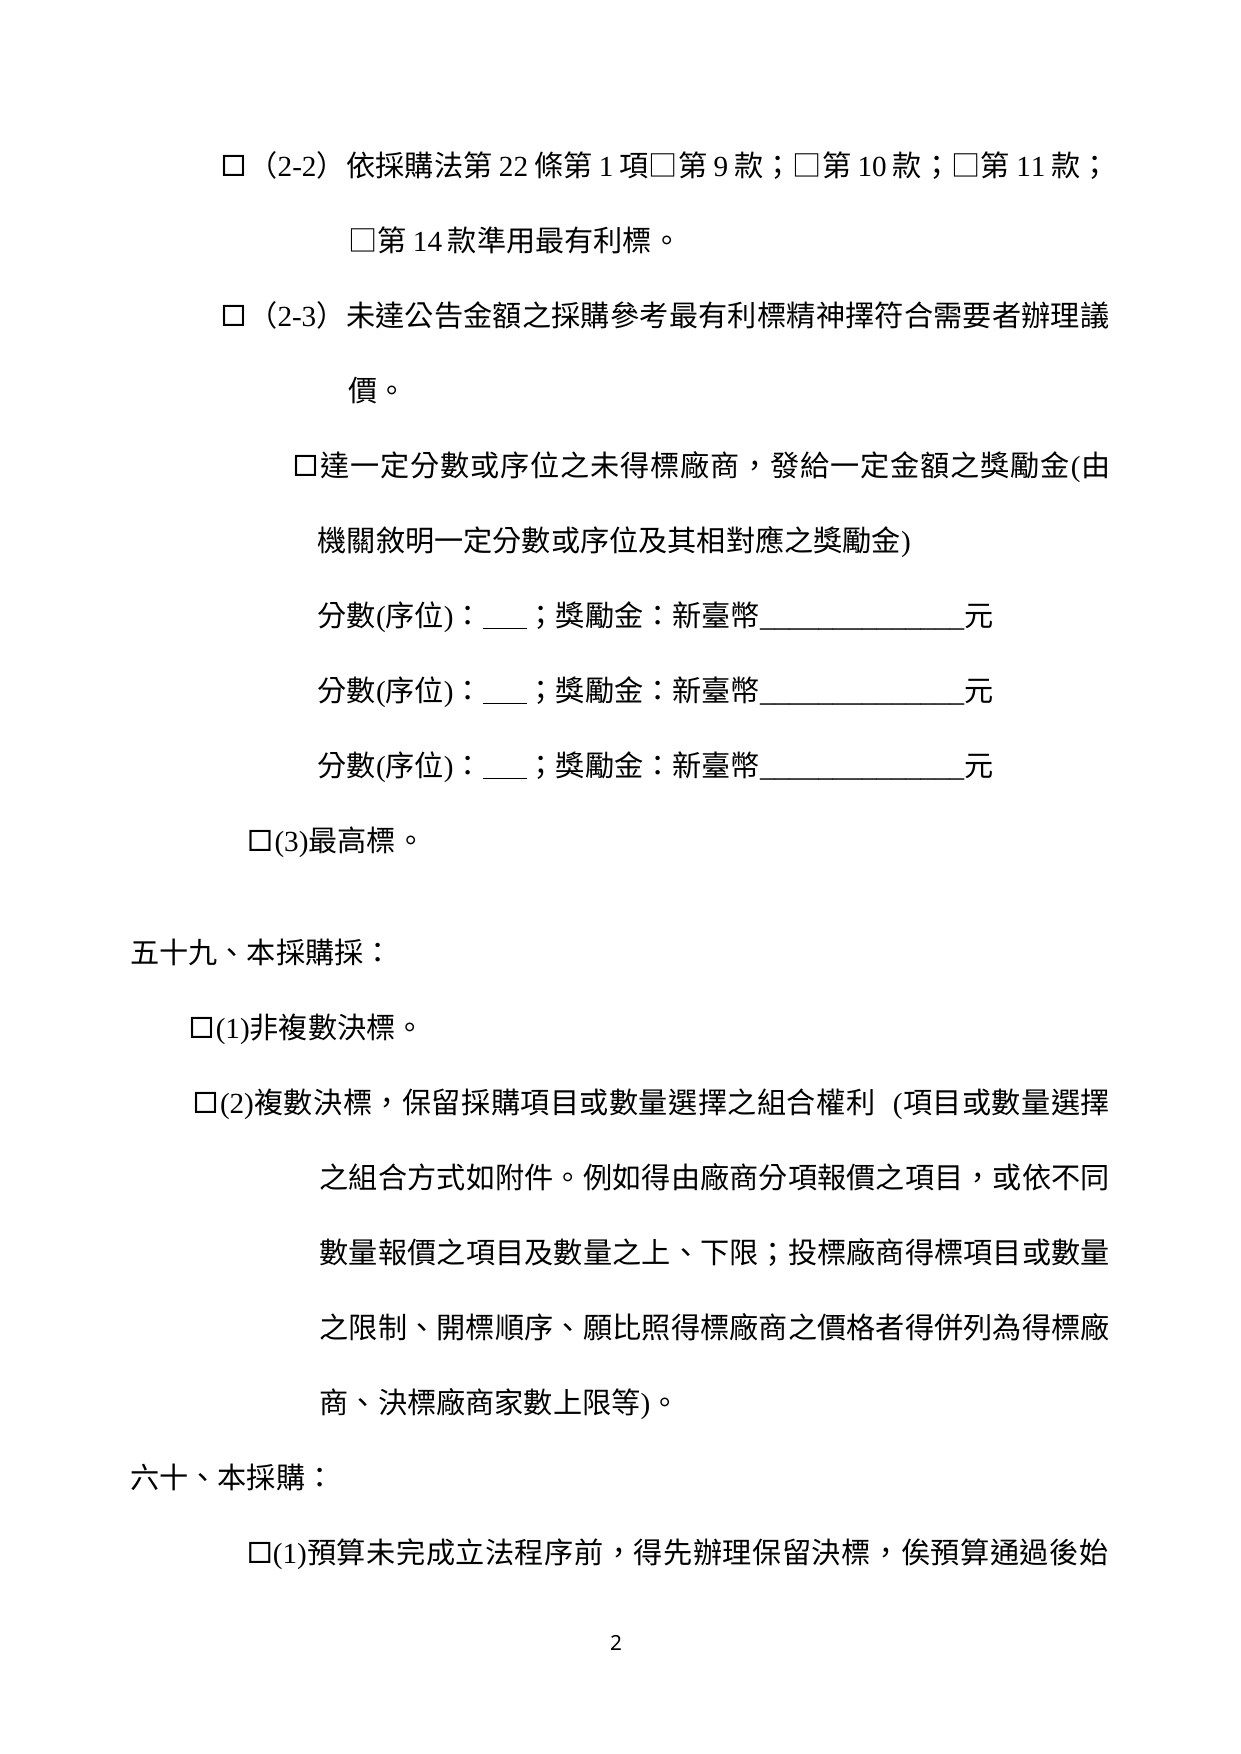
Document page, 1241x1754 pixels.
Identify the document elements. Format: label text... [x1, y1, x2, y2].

text (1)預算未完成立法程序前，得先辦理保留決標，俟預算通過後始 [247, 1513, 1110, 1588]
text (2)複數決標，保留採購項目或數量選擇之組合權利 (項目或數量選擇之組合方式如附件。例如得由廠商分項報價之項目，或依不同數量報價之項目及數量之上、下限；投標廠商得標項目或數量之限制、開標順序、願比照得標廠商之價格者得併列為得標廠商、決標廠商家數上限等)。 [130, 1063, 1110, 1438]
text (1)非複數決標。 [130, 988, 1110, 1063]
text 達一定分數或序位之未得標廠商，發給一定金額之獎勵金(由機關敘明一定分數或序位及其相對應之獎勵金) [292, 426, 1110, 576]
text 分數(序位)： ；獎勵金：新臺幣______________元 [317, 651, 1110, 726]
text (3)最高標。 [247, 801, 1110, 876]
list 本採購採： [130, 913, 1110, 988]
text 分數(序位)： ；獎勵金：新臺幣______________元 [317, 726, 1110, 801]
text 分數(序位)： ；獎勵金：新臺幣______________元 [317, 576, 1110, 651]
list 本採購： [130, 1438, 1110, 1513]
text （2-3）未達公告金額之採購參考最有利標精神擇符合需要者辦理議價。 [130, 276, 1110, 426]
text （2-2）依採購法第22條第1項□第9款；□第10款；□第11款；□第14款準用最有利標。 [130, 126, 1110, 276]
